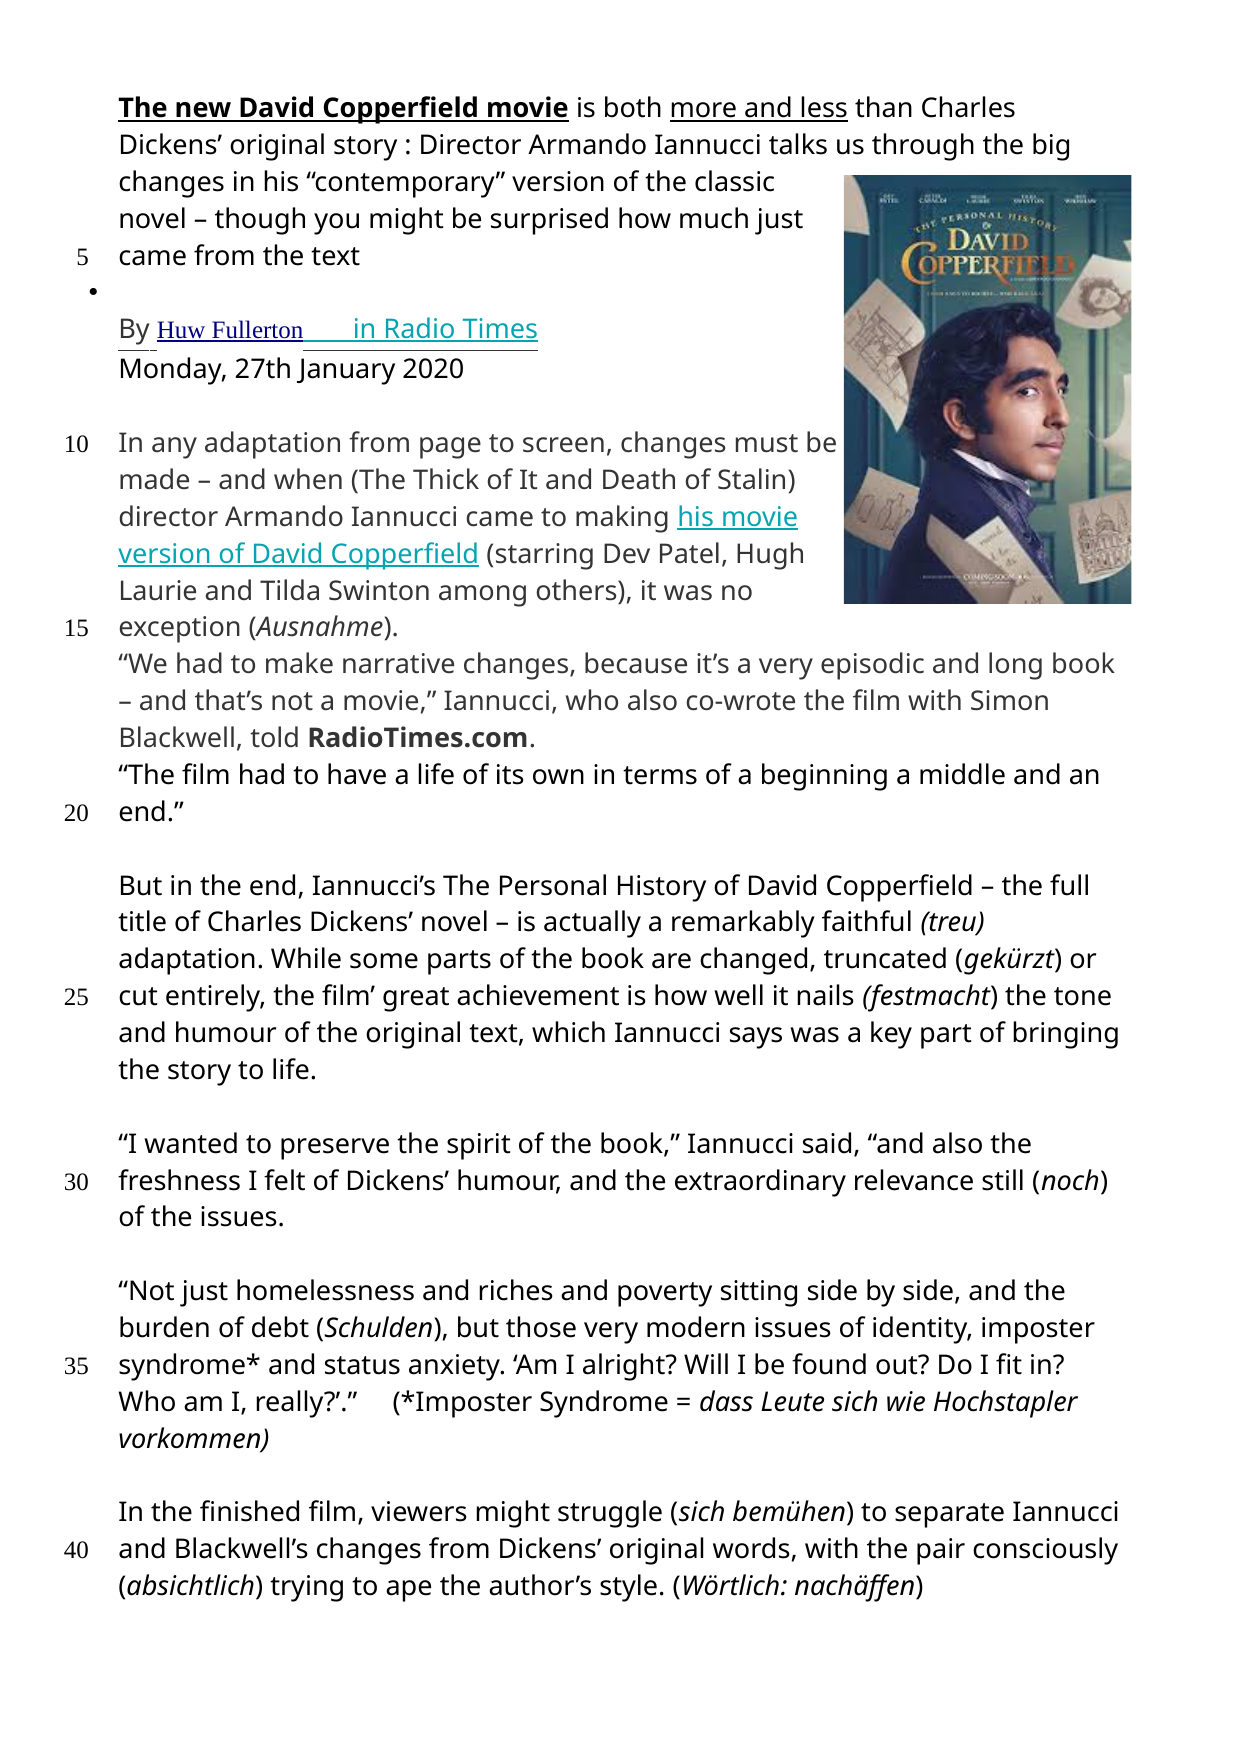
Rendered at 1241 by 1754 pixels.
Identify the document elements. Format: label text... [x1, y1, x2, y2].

text The new David Copperfield movie is both more and less than Charles Dickens’ original story : Director Armando Iannucci talks us through the big changes in his “contemporary” version of the classic novel – though you might be surprised how much just came from the text [118, 88, 1122, 273]
text But in the end, Iannucci’s The Personal History of David Copperfield – the full title of Charles Dickens’ novel – is actually a remarkably faithful (treu) adaptation. While some parts of the book are changed, truncated (gekürzt) or cut entirely, the film’ great achievement is how well it nails (festmacht) the tone and humour of the original text, which Iannucci says was a key part of bringing the story to life. [118, 866, 1122, 1087]
text By Huw Fullerton in Radio Times [118, 310, 843, 350]
picture [843, 175, 1132, 604]
text In any adaptation from page to screen, changes must be made – and when (The Thick of It and Death of Stalin) director Armando Iannucci came to making his movie version of David Copperfield (starring Dev Patel, Hugh Laurie and Tilda Swinton among others), it was no exception (Ausnahme). [118, 423, 1122, 645]
text “The film had to have a life of its own in terms of a beginning a middle and an end.” [118, 755, 1122, 829]
text “I wanted to preserve the spirit of the book,” Iannucci said, “and also the freshness I felt of Dickens’ humour, and the extraordinary relevance still (noch) of the issues. [118, 1124, 1122, 1235]
text “Not just homelessness and riches and poverty sitting side by side, and the burden of debt (Schulden), but those very modern issues of identity, imposter syndrome* and status anxiety. ‘Am I alright? Will I be found out? Do I fit in? Who am I, really?’.” (*Imposter Syndrome = dass Leute sich wie Hochstapler vorkommen) [118, 1272, 1122, 1456]
text In the finished film, viewers might struggle (sich bemühen) to separate Iannucci and Blackwell’s changes from Dickens’ original words, with the pair consciously (absichtlich) trying to ape the author’s style. (Wörtlich: nachäffen) [118, 1493, 1122, 1603]
text “We had to make narrative changes, because it’s a very episodic and long book – and that’s not a movie,” Iannucci, who also co-wrote the film with Simon Blackwell, told RadioTimes.com. [118, 645, 1122, 755]
text Monday, 27th January 2020 [118, 350, 843, 387]
